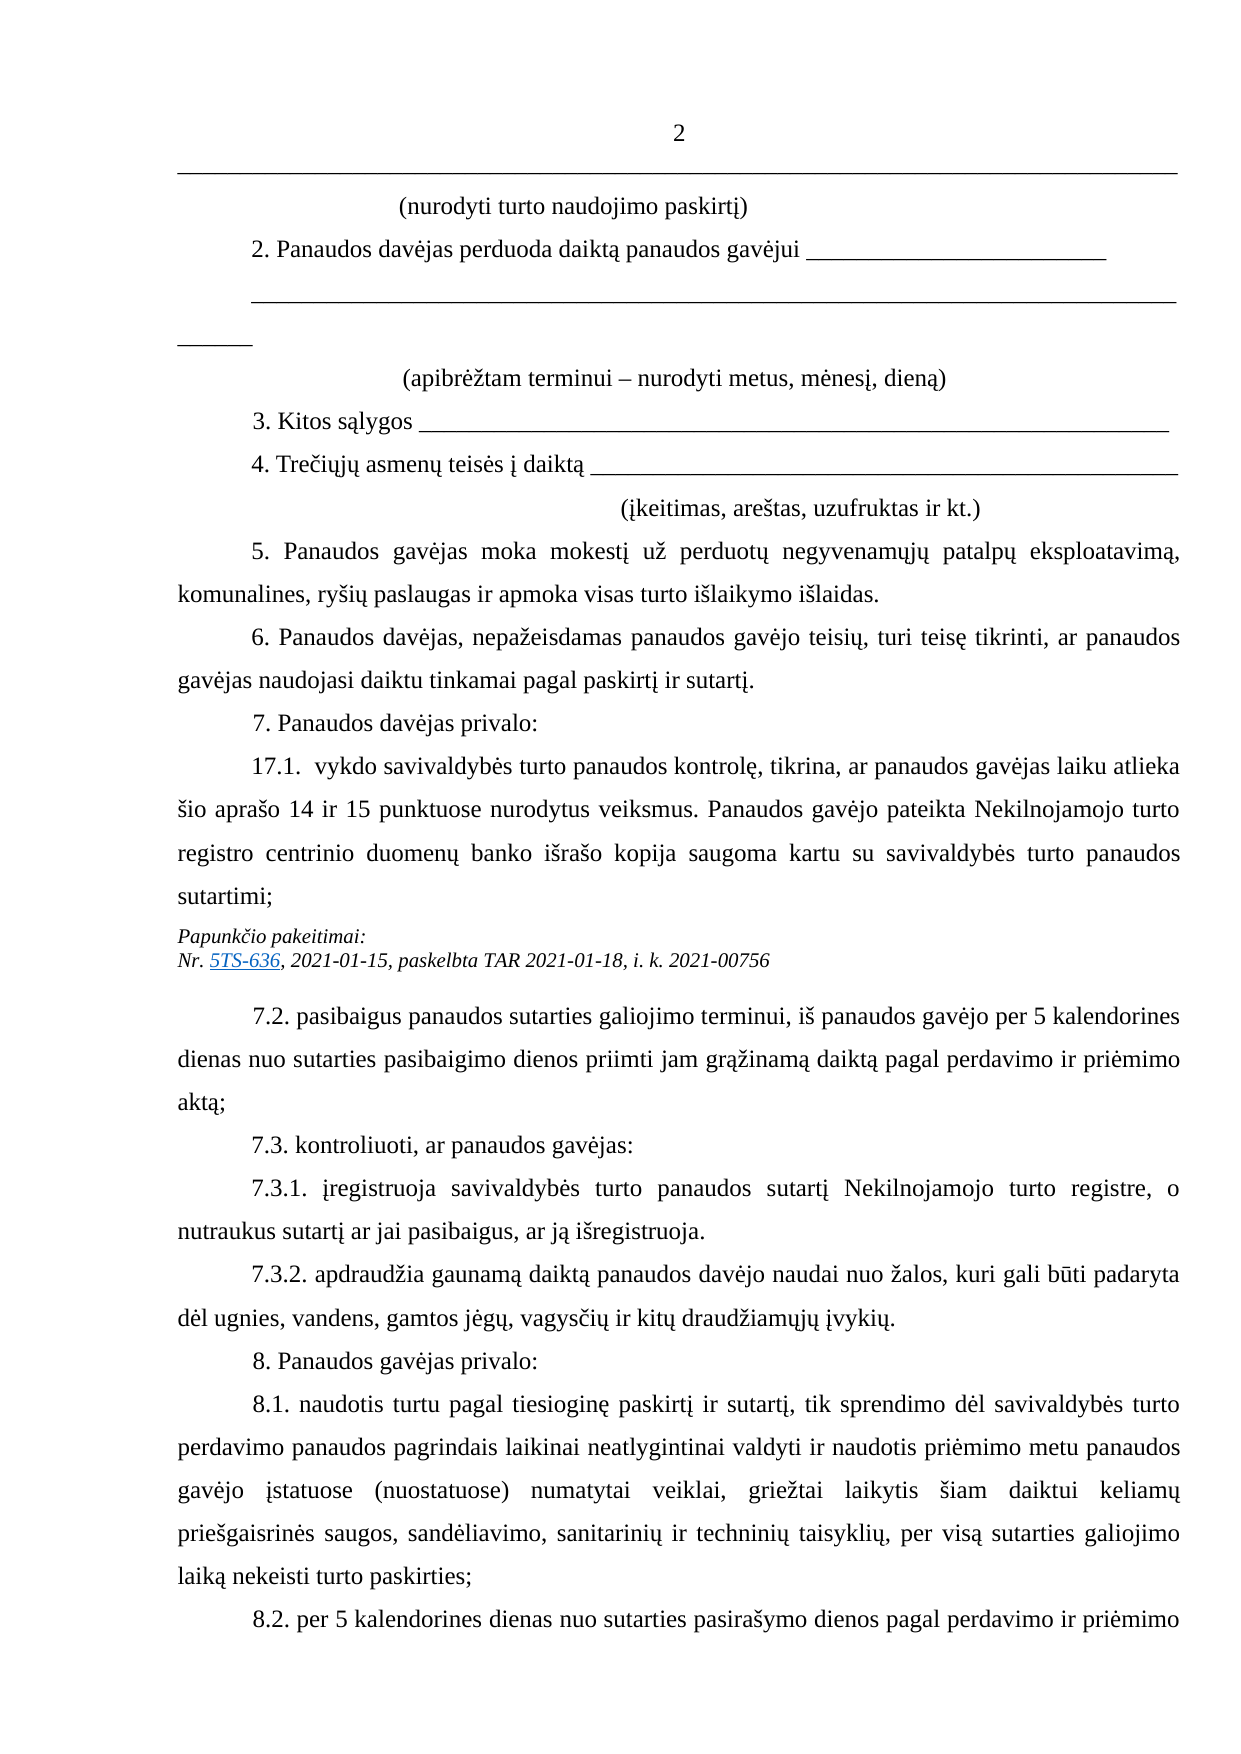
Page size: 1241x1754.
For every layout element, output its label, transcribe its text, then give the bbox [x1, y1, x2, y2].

text (apibrėžtam terminui – nurodyti metus, mėnesį, dieną) [177, 363, 1181, 392]
text ________________________________________________________________________________ [177, 277, 1181, 349]
text 8. Panaudos gavėjas privalo: [177, 1346, 1181, 1374]
text 6. Panaudos davėjas, nepažeisdamas panaudos gavėjo teisių, turi teisę tikrinti, ar panaudos gavėjas naudojasi daiktu tinkamai pagal paskirtį ir sutartį. [177, 622, 1181, 694]
text 4. Trečiųjų asmenų teisės į daiktą _______________________________________________ [177, 449, 1181, 478]
text 8.1. naudotis turtu pagal tiesioginę paskirtį ir sutartį, tik sprendimo dėl savivaldybės turto perdavimo panaudos pagrindais laikinai neatlygintinai valdyti ir naudotis priėmimo metu panaudos gavėjo įstatuose (nuostatuose) numatytai veiklai, griežtai laikytis šiam daiktui keliamų priešgaisrinės saugos, sandėliavimo, sanitarinių ir techninių taisyklių, per visą sutarties galiojimo laiką nekeisti turto paskirties; [177, 1389, 1181, 1590]
text Nr. 5TS-636, 2021-01-15, paskelbta TAR 2021-01-18, i. k. 2021-00756 [177, 948, 1181, 972]
text 7.2. pasibaigus panaudos sutarties galiojimo terminui, iš panaudos gavėjo per 5 kalendorines dienas nuo sutarties pasibaigimo dienos priimti jam grąžinamą daiktą pagal perdavimo ir priėmimo aktą; [177, 1001, 1181, 1116]
text 7.3.2. apdraudžia gaunamą daiktą panaudos davėjo naudai nuo žalos, kuri gali būti padaryta dėl ugnies, vandens, gamtos jėgų, vagysčių ir kitų draudžiamųjų įvykių. [177, 1259, 1181, 1331]
text 2. Panaudos davėjas perduoda daiktą panaudos gavėjui ________________________ [177, 234, 1181, 263]
text 7.3. kontroliuoti, ar panaudos gavėjas: [177, 1130, 1181, 1159]
text (įkeitimas, areštas, uzufruktas ir kt.) [546, 493, 1181, 521]
text 8.2. per 5 kalendorines dienas nuo sutarties pasirašymo dienos pagal perdavimo ir priėmimo [177, 1604, 1181, 1633]
text 3. Kitos sąlygos ____________________________________________________________ [177, 406, 1181, 435]
text ________________________________________________________________________________ [177, 148, 1181, 176]
text (nurodyti turto naudojimo paskirtį) [325, 191, 1181, 219]
text Papunkčio pakeitimai: [177, 924, 1181, 948]
text 7. Panaudos davėjas privalo: [177, 708, 1181, 737]
text 5. Panaudos gavėjas moka mokestį už perduotų negyvenamųjų patalpų eksploatavimą, komunalines, ryšių paslaugas ir apmoka visas turto išlaikymo išlaidas. [177, 536, 1181, 608]
text 17.1. vykdo savivaldybės turto panaudos kontrolę, tikrina, ar panaudos gavėjas laiku atlieka šio aprašo 14 ir 15 punktuose nurodytus veiksmus. Panaudos gavėjo pateikta Nekilnojamojo turto registro centrinio duomenų banko išrašo kopija saugoma kartu su savivaldybės turto panaudos sutartimi; [177, 751, 1181, 909]
text 7.3.1. įregistruoja savivaldybės turto panaudos sutartį Nekilnojamojo turto registre, o nutraukus sutartį ar jai pasibaigus, ar ją išregistruoja. [177, 1173, 1181, 1245]
